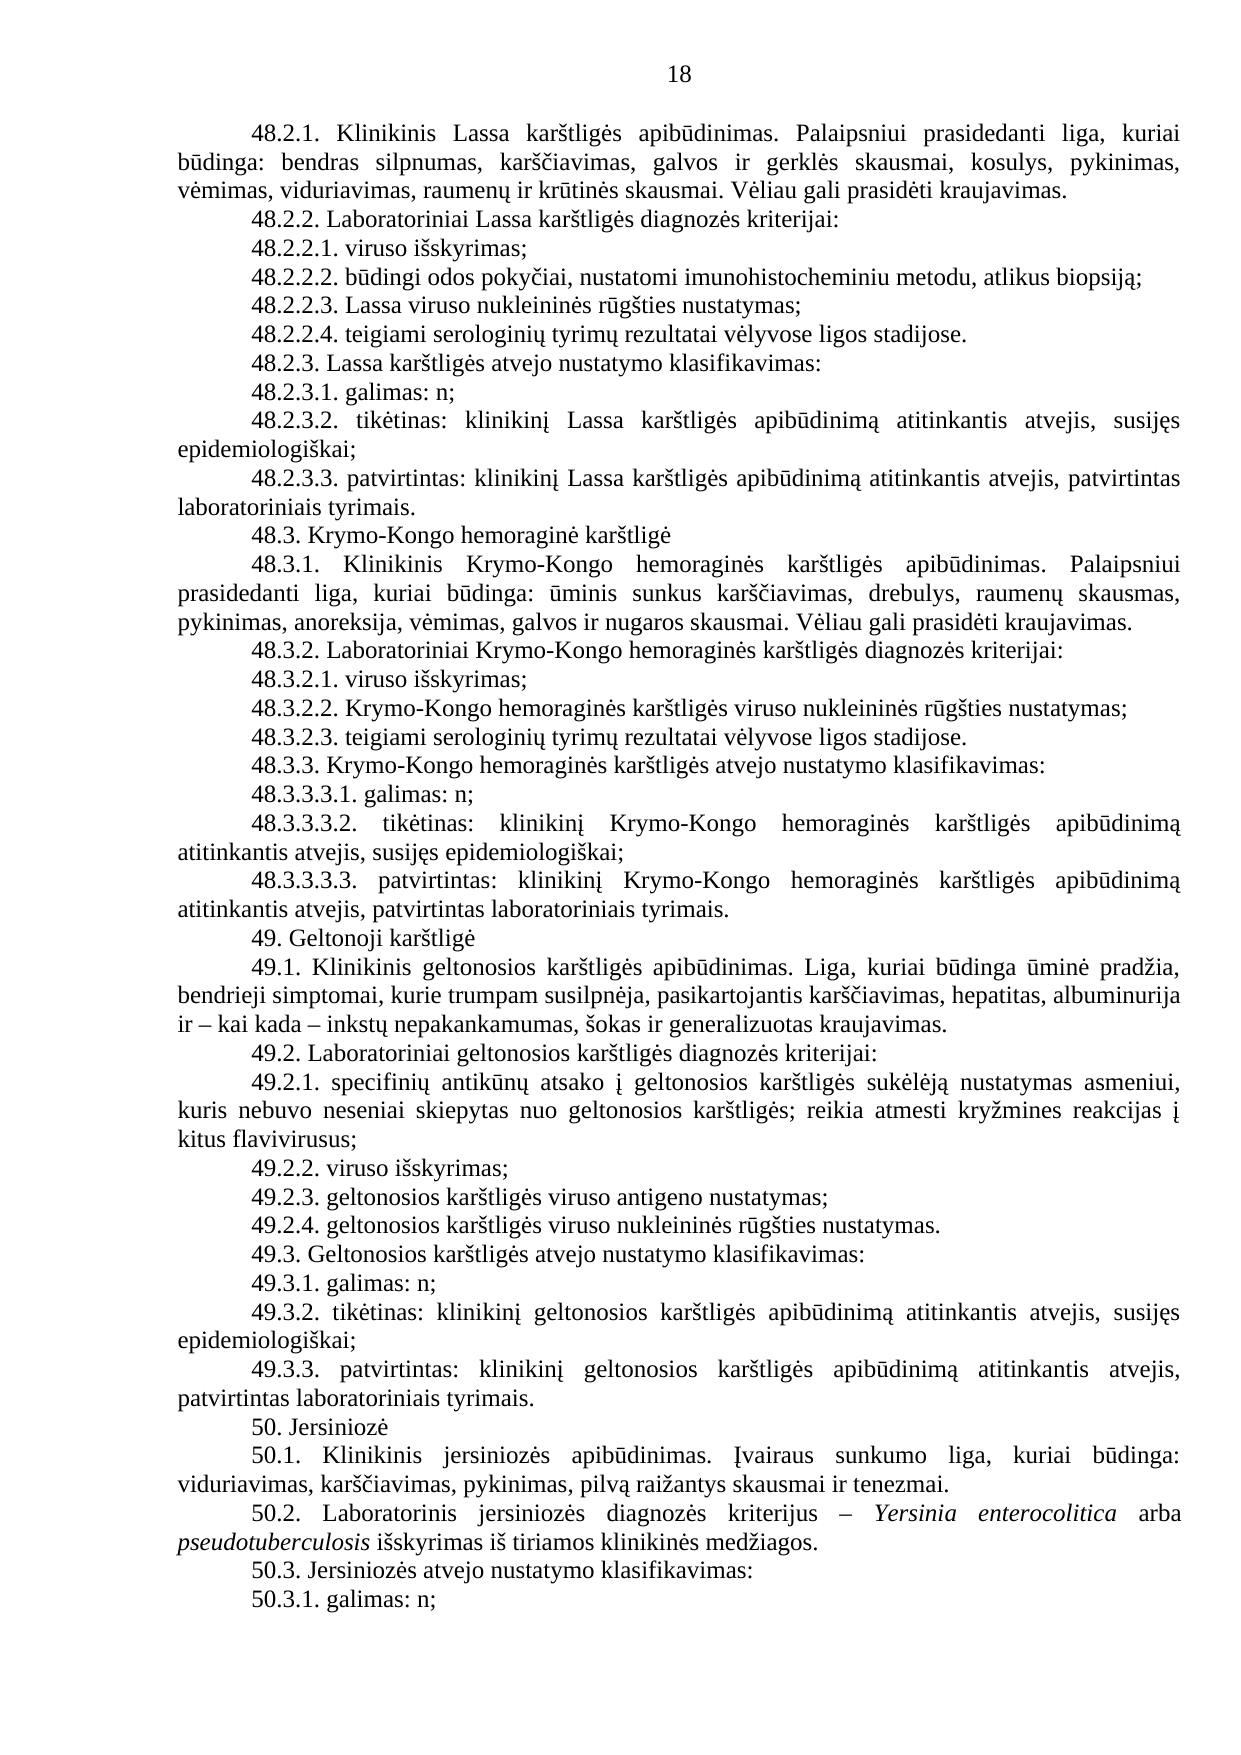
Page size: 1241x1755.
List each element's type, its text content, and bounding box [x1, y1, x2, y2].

text 48.3.3.3.2. tikėtinas: klinikinį Krymo-Kongo hemoraginės karštligės apibūdinimą atitinkantis atvejis, susijęs epidemiologiškai; [177, 808, 1181, 866]
text 48.2.2.4. teigiami serologinių tyrimų rezultatai vėlyvose ligos stadijose. [177, 319, 1181, 348]
text 49.2. Laboratoriniai geltonosios karštligės diagnozės kriterijai: [177, 1038, 1181, 1067]
text 48.3.3.3.3. patvirtintas: klinikinį Krymo-Kongo hemoraginės karštligės apibūdinimą atitinkantis atvejis, patvirtintas laboratoriniais tyrimais. [177, 866, 1181, 923]
text 48.3.2. Laboratoriniai Krymo-Kongo hemoraginės karštligės diagnozės kriterijai: [177, 636, 1181, 664]
text 50. Jersiniozė [177, 1412, 1181, 1441]
text 48.2.1. Klinikinis Lassa karštligės apibūdinimas. Palaipsniui prasidedanti liga, kuriai būdinga: bendras silpnumas, karščiavimas, galvos ir gerklės skausmai, kosulys, pykinimas, vėmimas, viduriavimas, raumenų ir krūtinės skausmai. Vėliau gali prasidėti kraujavimas. [177, 118, 1181, 204]
text 49.1. Klinikinis geltonosios karštligės apibūdinimas. Liga, kuriai būdinga ūminė pradžia, bendrieji simptomai, kurie trumpam susilpnėja, pasikartojantis karščiavimas, hepatitas, albuminurija ir – kai kada – inkstų nepakankamumas, šokas ir generalizuotas kraujavimas. [177, 952, 1181, 1038]
text 50.3.1. galimas: n; [177, 1584, 1181, 1613]
text 49.3. Geltonosios karštligės atvejo nustatymo klasifikavimas: [177, 1239, 1181, 1268]
text 49.2.3. geltonosios karštligės viruso antigeno nustatymas; [177, 1182, 1181, 1211]
text 50.2. Laboratorinis jersiniozės diagnozės kriterijus – Yersinia enterocolitica arba pseudotuberculosis išskyrimas iš tiriamos klinikinės medžiagos. [177, 1498, 1181, 1556]
text 48.2.2.1. viruso išskyrimas; [177, 233, 1181, 262]
text 48.2.2.3. Lassa viruso nukleininės rūgšties nustatymas; [177, 291, 1181, 319]
text 49.3.1. galimas: n; [177, 1268, 1181, 1297]
text 48.3.2.3. teigiami serologinių tyrimų rezultatai vėlyvose ligos stadijose. [177, 722, 1181, 751]
text 49. Geltonoji karštligė [177, 923, 1181, 952]
text 48.2.3. Lassa karštligės atvejo nustatymo klasifikavimas: [177, 348, 1181, 377]
text 48.2.3.3. patvirtintas: klinikinį Lassa karštligės apibūdinimą atitinkantis atvejis, patvirtintas laboratoriniais tyrimais. [177, 463, 1181, 521]
text 49.2.2. viruso išskyrimas; [177, 1153, 1181, 1182]
text 48.2.2.2. būdingi odos pokyčiai, nustatomi imunohistocheminiu metodu, atlikus biopsiją; [177, 262, 1181, 291]
text 48.3.2.2. Krymo-Kongo hemoraginės karštligės viruso nukleininės rūgšties nustatymas; [177, 693, 1181, 722]
text 48.3.2.1. viruso išskyrimas; [177, 664, 1181, 693]
text 48.3.1. Klinikinis Krymo-Kongo hemoraginės karštligės apibūdinimas. Palaipsniui prasidedanti liga, kuriai būdinga: ūminis sunkus karščiavimas, drebulys, raumenų skausmas, pykinimas, anoreksija, vėmimas, galvos ir nugaros skausmai. Vėliau gali prasidėti kraujavimas. [177, 549, 1181, 636]
text 50.1. Klinikinis jersiniozės apibūdinimas. Įvairaus sunkumo liga, kuriai būdinga: viduriavimas, karščiavimas, pykinimas, pilvą raižantys skausmai ir tenezmai. [177, 1441, 1181, 1498]
text 48.2.2. Laboratoriniai Lassa karštligės diagnozės kriterijai: [177, 204, 1181, 233]
text 50.3. Jersiniozės atvejo nustatymo klasifikavimas: [177, 1556, 1181, 1584]
text 48.2.3.1. galimas: n; [177, 377, 1181, 406]
text 49.3.2. tikėtinas: klinikinį geltonosios karštligės apibūdinimą atitinkantis atvejis, susijęs epidemiologiškai; [177, 1297, 1181, 1354]
text 48.3.3.3.1. galimas: n; [177, 779, 1181, 808]
text 48.3. Krymo-Kongo hemoraginė karštligė [177, 521, 1181, 549]
text 48.3.3. Krymo-Kongo hemoraginės karštligės atvejo nustatymo klasifikavimas: [177, 751, 1181, 779]
text 49.3.3. patvirtintas: klinikinį geltonosios karštligės apibūdinimą atitinkantis atvejis, patvirtintas laboratoriniais tyrimais. [177, 1354, 1181, 1412]
text 49.2.4. geltonosios karštligės viruso nukleininės rūgšties nustatymas. [177, 1211, 1181, 1239]
text 48.2.3.2. tikėtinas: klinikinį Lassa karštligės apibūdinimą atitinkantis atvejis, susijęs epidemiologiškai; [177, 406, 1181, 463]
text 49.2.1. specifinių antikūnų atsako į geltonosios karštligės sukėlėją nustatymas asmeniui, kuris nebuvo neseniai skiepytas nuo geltonosios karštligės; reikia atmesti kryžmines reakcijas į kitus flavivirusus; [177, 1067, 1181, 1153]
